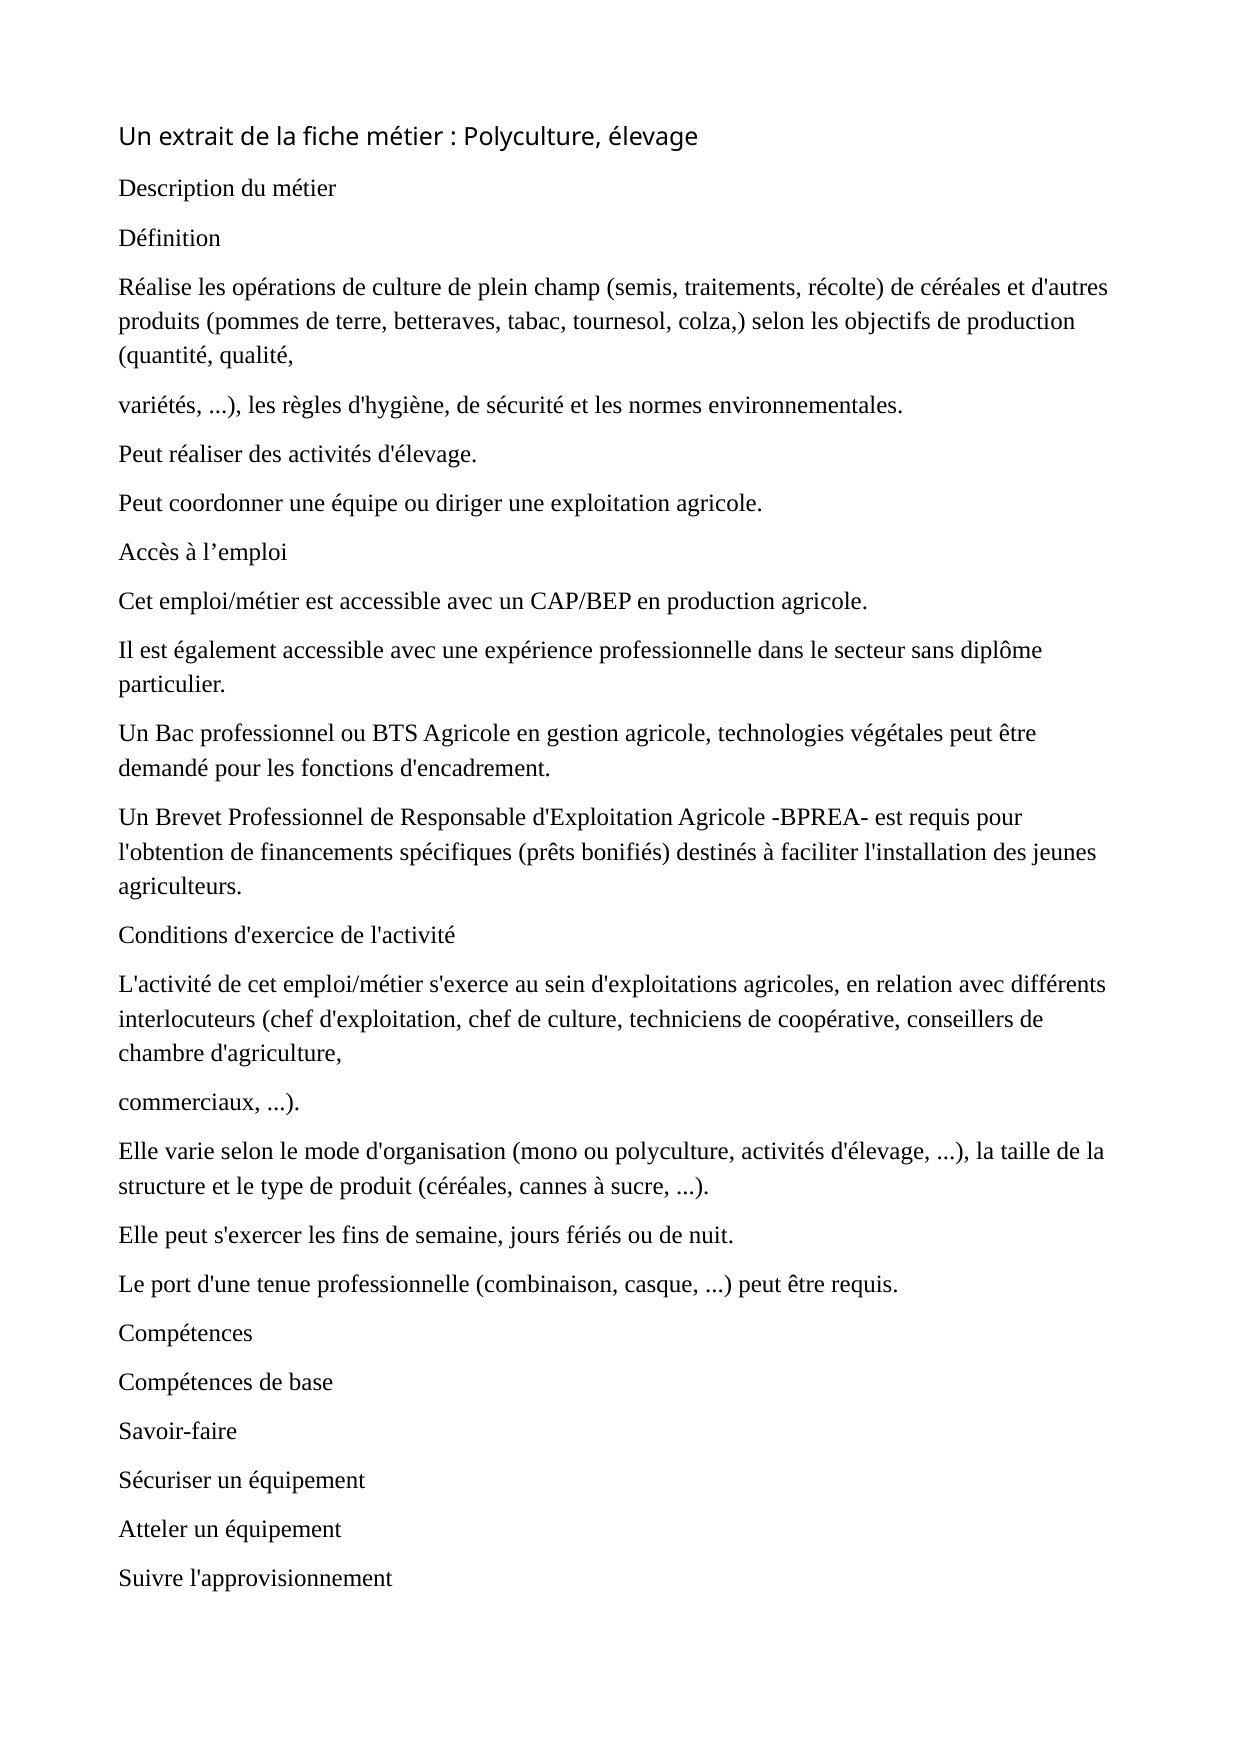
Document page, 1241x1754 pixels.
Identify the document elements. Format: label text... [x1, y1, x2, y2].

text Cet emploi/métier est accessible avec un CAP/BEP en production agricole. [118, 586, 1122, 615]
text Conditions d'exercice de l'activité [118, 920, 1122, 949]
text Compétences [118, 1318, 1122, 1347]
text Peut réaliser des activités d'élevage. [118, 439, 1122, 467]
text Réalise les opérations de culture de plein champ (semis, traitements, récolte) de céréales et d'autres produits (pommes de terre, betteraves, tabac, tournesol, colza,) selon les objectifs de production (quantité, qualité, [118, 272, 1122, 369]
text Il est également accessible avec une expérience professionnelle dans le secteur sans diplôme particulier. [118, 635, 1122, 698]
text variétés, ...), les règles d'hygiène, de sécurité et les normes environnementales. [118, 390, 1122, 418]
text Elle peut s'exercer les fins de semaine, jours fériés ou de nuit. [118, 1220, 1122, 1248]
text Description du métier [118, 173, 1122, 202]
text Le port d'une tenue professionnelle (combinaison, casque, ...) peut être requis. [118, 1269, 1122, 1298]
text Définition [118, 223, 1122, 251]
text Sécuriser un équipement [118, 1465, 1122, 1494]
text Accès à l’emploi [118, 537, 1122, 566]
text Peut coordonner une équipe ou diriger une exploitation agricole. [118, 488, 1122, 517]
text Compétences de base [118, 1367, 1122, 1396]
text Atteler un équipement [118, 1514, 1122, 1543]
text Savoir-faire [118, 1416, 1122, 1445]
text Suivre l'approvisionnement [118, 1563, 1122, 1592]
text Un Bac professionnel ou BTS Agricole en gestion agricole, technologies végétales peut être demandé pour les fonctions d'encadrement. [118, 718, 1122, 782]
text L'activité de cet emploi/métier s'exerce au sein d'exploitations agricoles, en relation avec différents interlocuteurs (chef d'exploitation, chef de culture, techniciens de coopérative, conseillers de chambre d'agriculture, [118, 969, 1122, 1067]
text Elle varie selon le mode d'organisation (mono ou polyculture, activités d'élevage, ...), la taille de la structure et le type de produit (céréales, cannes à sucre, ...). [118, 1136, 1122, 1199]
text Un Brevet Professionnel de Responsable d'Exploitation Agricole -BPREA- est requis pour l'obtention de financements spécifiques (prêts bonifiés) destinés à faciliter l'installation des jeunes agriculteurs. [118, 802, 1122, 900]
text Un extrait de la fiche métier : Polyculture, élevage [118, 118, 1122, 152]
text commerciaux, ...). [118, 1087, 1122, 1116]
